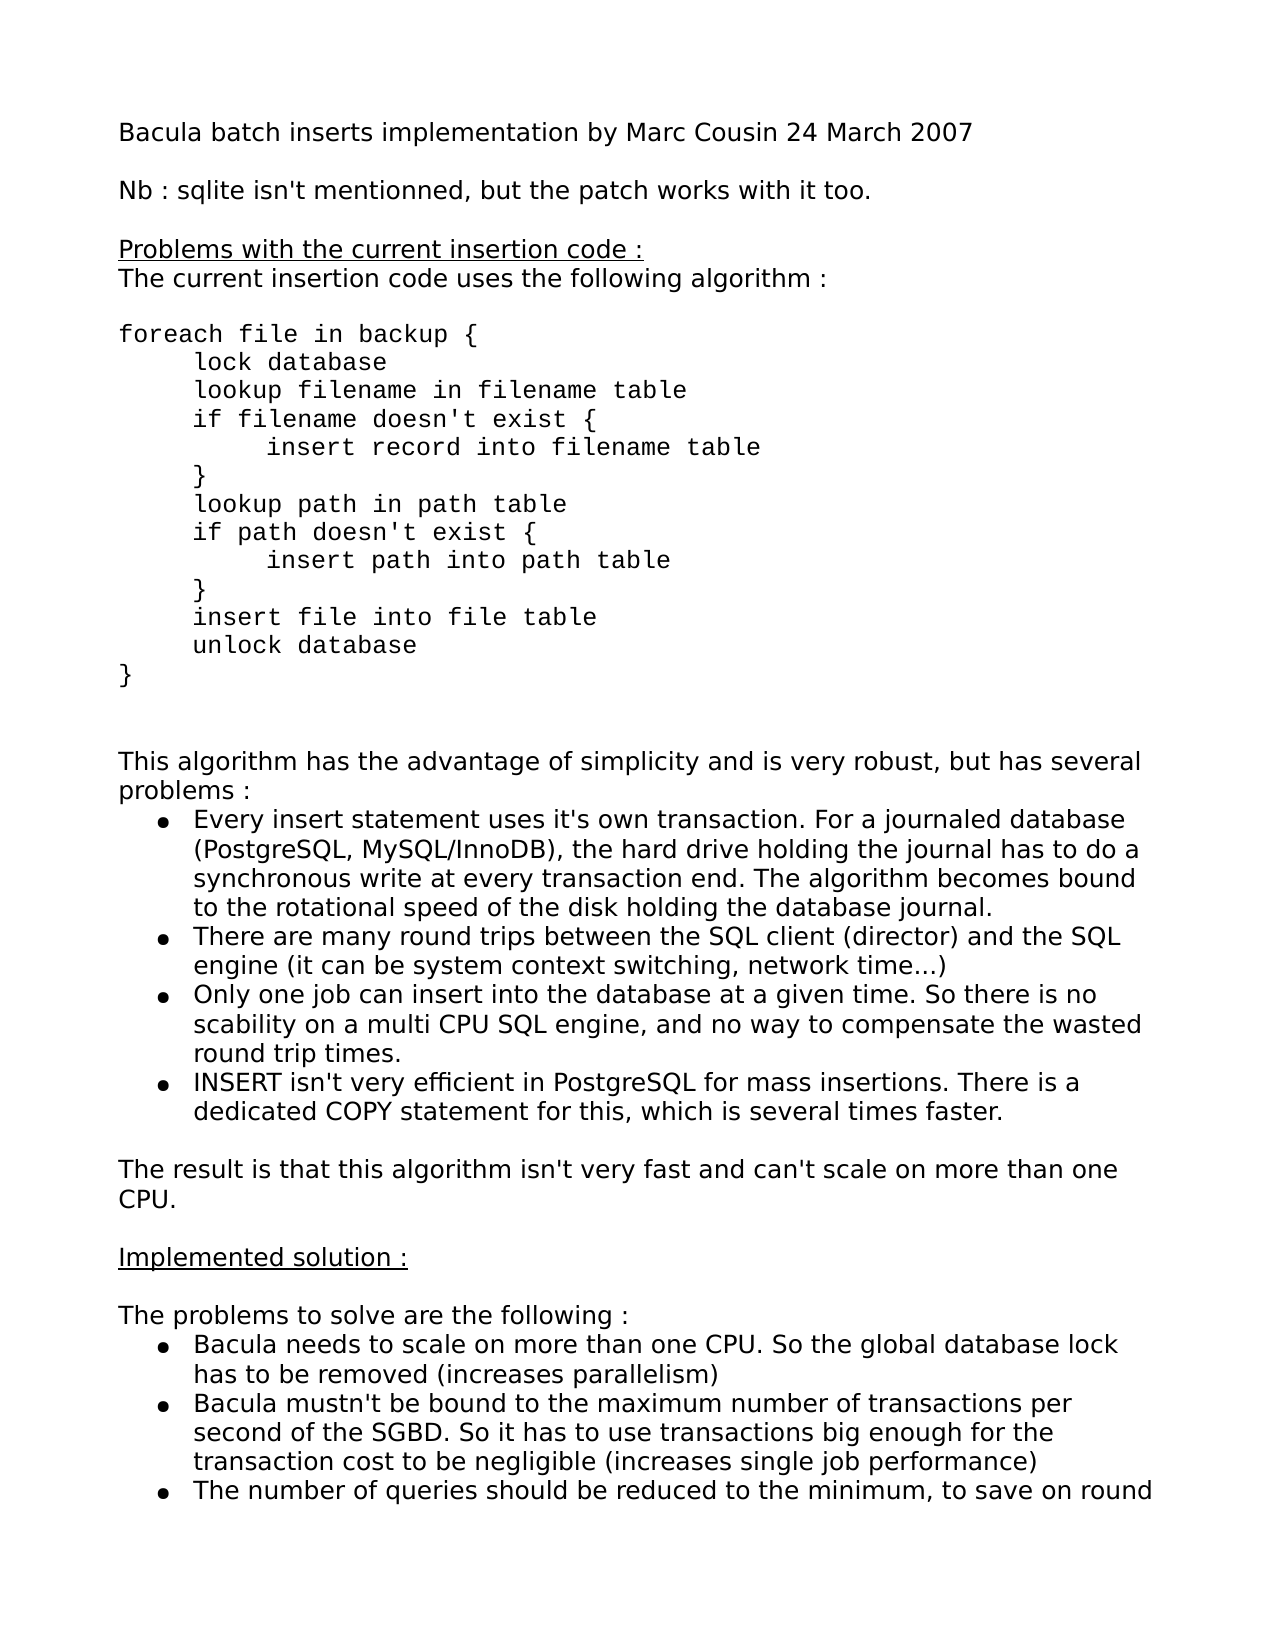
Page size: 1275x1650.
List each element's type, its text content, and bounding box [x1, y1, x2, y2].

text Problems with the current insertion code : [118, 235, 1157, 264]
text The problems to solve are the following : [118, 1301, 1157, 1331]
text lock database [118, 350, 1157, 378]
text foreach file in backup { [118, 321, 1157, 350]
list Only one job can insert into the database at a given time. So there is no scability on a multi CPU SQL engine, and no way to compensate the wasted round trip times. [156, 981, 1157, 1068]
list Every insert statement uses it's own transaction. For a journaled database (PostgreSQL, MySQL/InnoDB), the hard drive holding the journal has to do a synchronous write at every transaction end. The algorithm becomes bound to the rotational speed of the disk holding the database journal. [156, 806, 1157, 922]
list Bacula mustn't be bound to the maximum number of transactions per second of the SGBD. So it has to use transactions big enough for the transaction cost to be negligible (increases single job performance) [156, 1389, 1157, 1476]
text if path doesn't exist { [118, 520, 1157, 548]
text } [118, 576, 1157, 605]
text lookup path in path table [118, 491, 1157, 520]
text insert file into file table [118, 605, 1157, 633]
text if filename doesn't exist { [118, 406, 1157, 435]
text insert record into filename table [118, 435, 1157, 463]
text The current insertion code uses the following algorithm : [118, 264, 1157, 293]
list Bacula needs to scale on more than one CPU. So the global database lock has to be removed (increases parallelism) [156, 1331, 1157, 1389]
text lookup filename in filename table [118, 378, 1157, 406]
text unlock database [118, 633, 1157, 661]
text Implemented solution : [118, 1243, 1157, 1272]
list The number of queries should be reduced to the minimum, to save on round [156, 1476, 1157, 1506]
text Bacula batch inserts implementation by Marc Cousin 24 March 2007 [118, 118, 1157, 147]
list INSERT isn't very efficient in PostgreSQL for mass insertions. There is a dedicated COPY statement for this, which is several times faster. [156, 1068, 1157, 1126]
text insert path into path table [118, 548, 1157, 576]
text This algorithm has the advantage of simplicity and is very robust, but has several problems : [118, 747, 1157, 806]
text } [118, 463, 1157, 491]
list There are many round trips between the SQL client (director) and the SQL engine (it can be system context switching, network time...) [156, 922, 1157, 981]
text } [118, 661, 1157, 690]
text Nb : sqlite isn't mentionned, but the patch works with it too. [118, 176, 1157, 206]
text The result is that this algorithm isn't very fast and can't scale on more than one CPU. [118, 1156, 1157, 1214]
